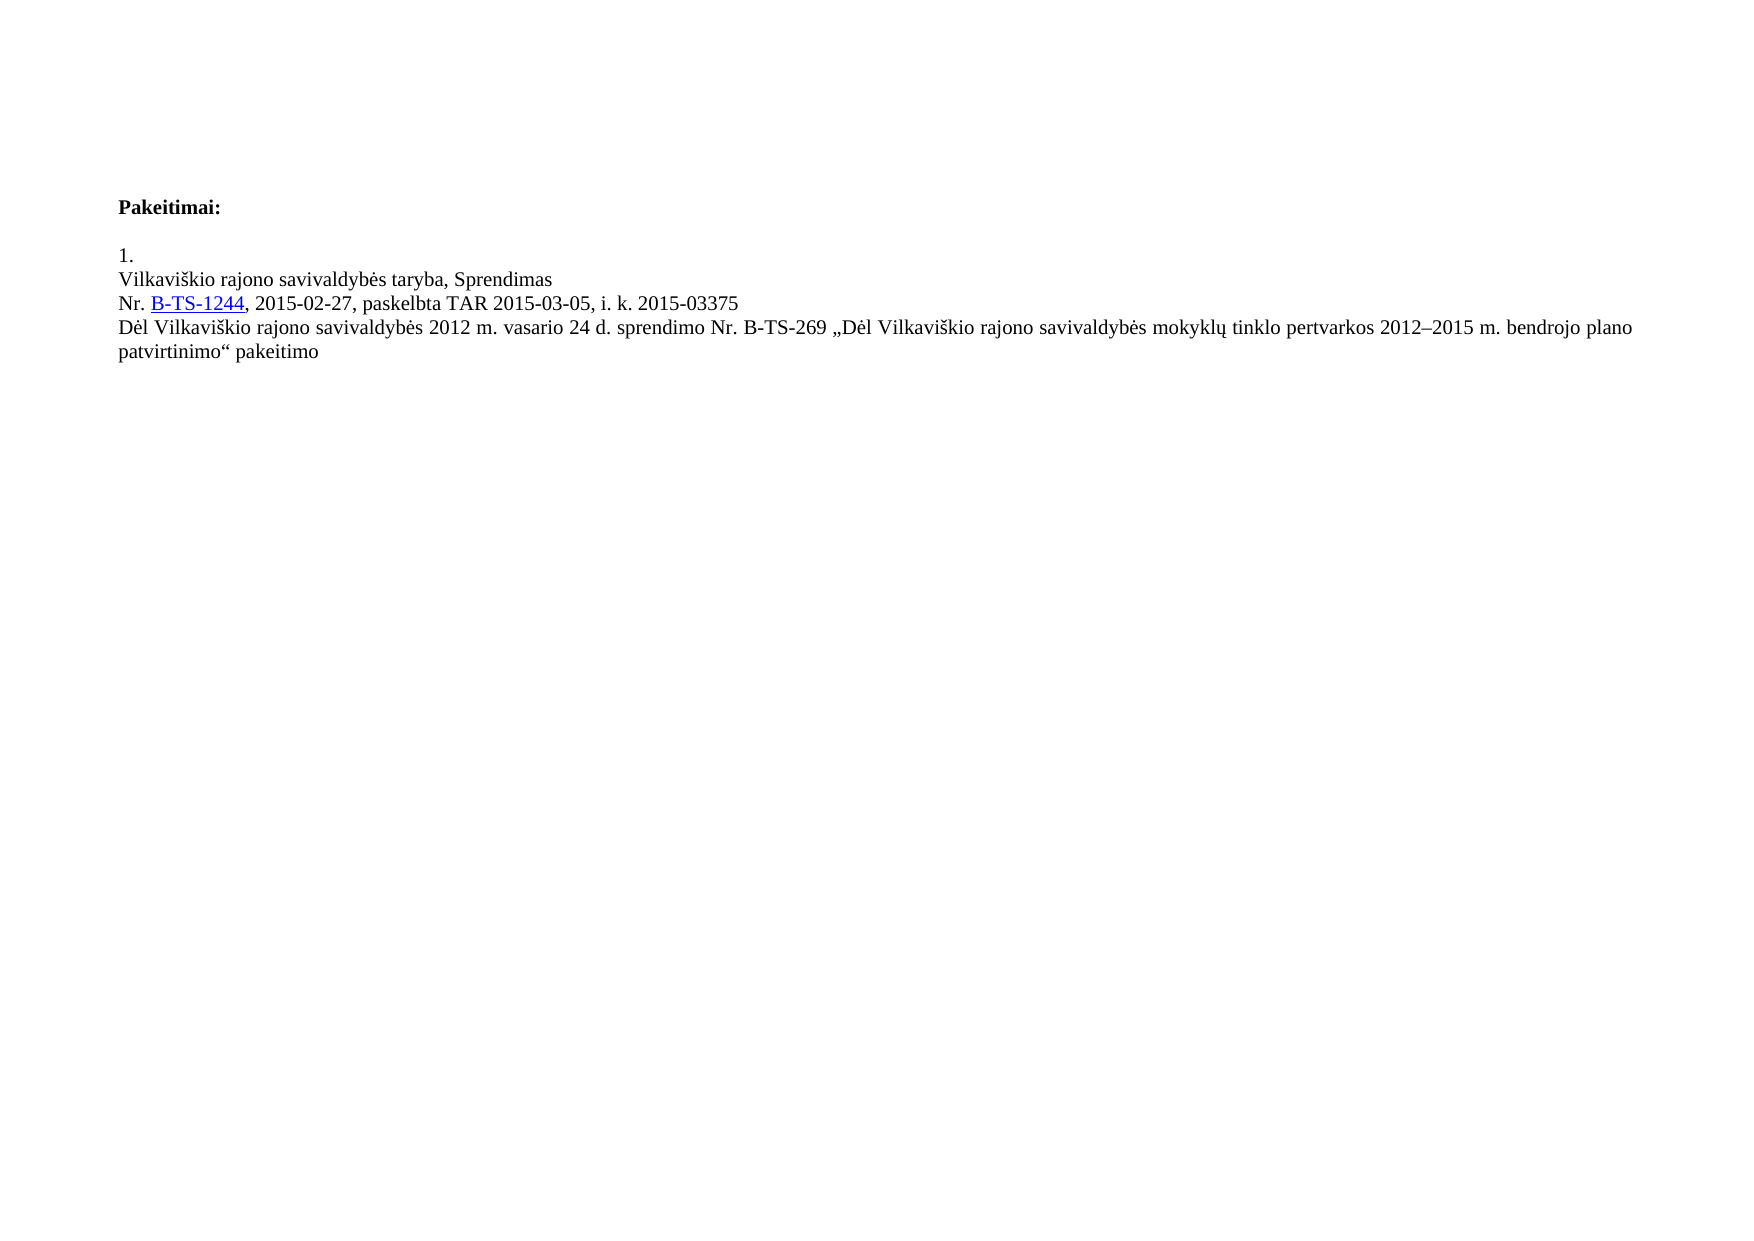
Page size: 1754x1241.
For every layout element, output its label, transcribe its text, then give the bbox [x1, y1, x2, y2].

text Vilkaviškio rajono savivaldybės taryba, Sprendimas [118, 267, 1636, 291]
text 1. [118, 243, 1636, 267]
text Nr. B-TS-1244, 2015-02-27, paskelbta TAR 2015-03-05, i. k. 2015-03375 [118, 291, 1636, 315]
text Pakeitimai: [118, 195, 1636, 219]
text Dėl Vilkaviškio rajono savivaldybės 2012 m. vasario 24 d. sprendimo Nr. B-TS-269 „Dėl Vilkaviškio rajono savivaldybės mokyklų tinklo pertvarkos 2012–2015 m. bendrojo plano patvirtinimo“ pakeitimo [118, 315, 1636, 363]
